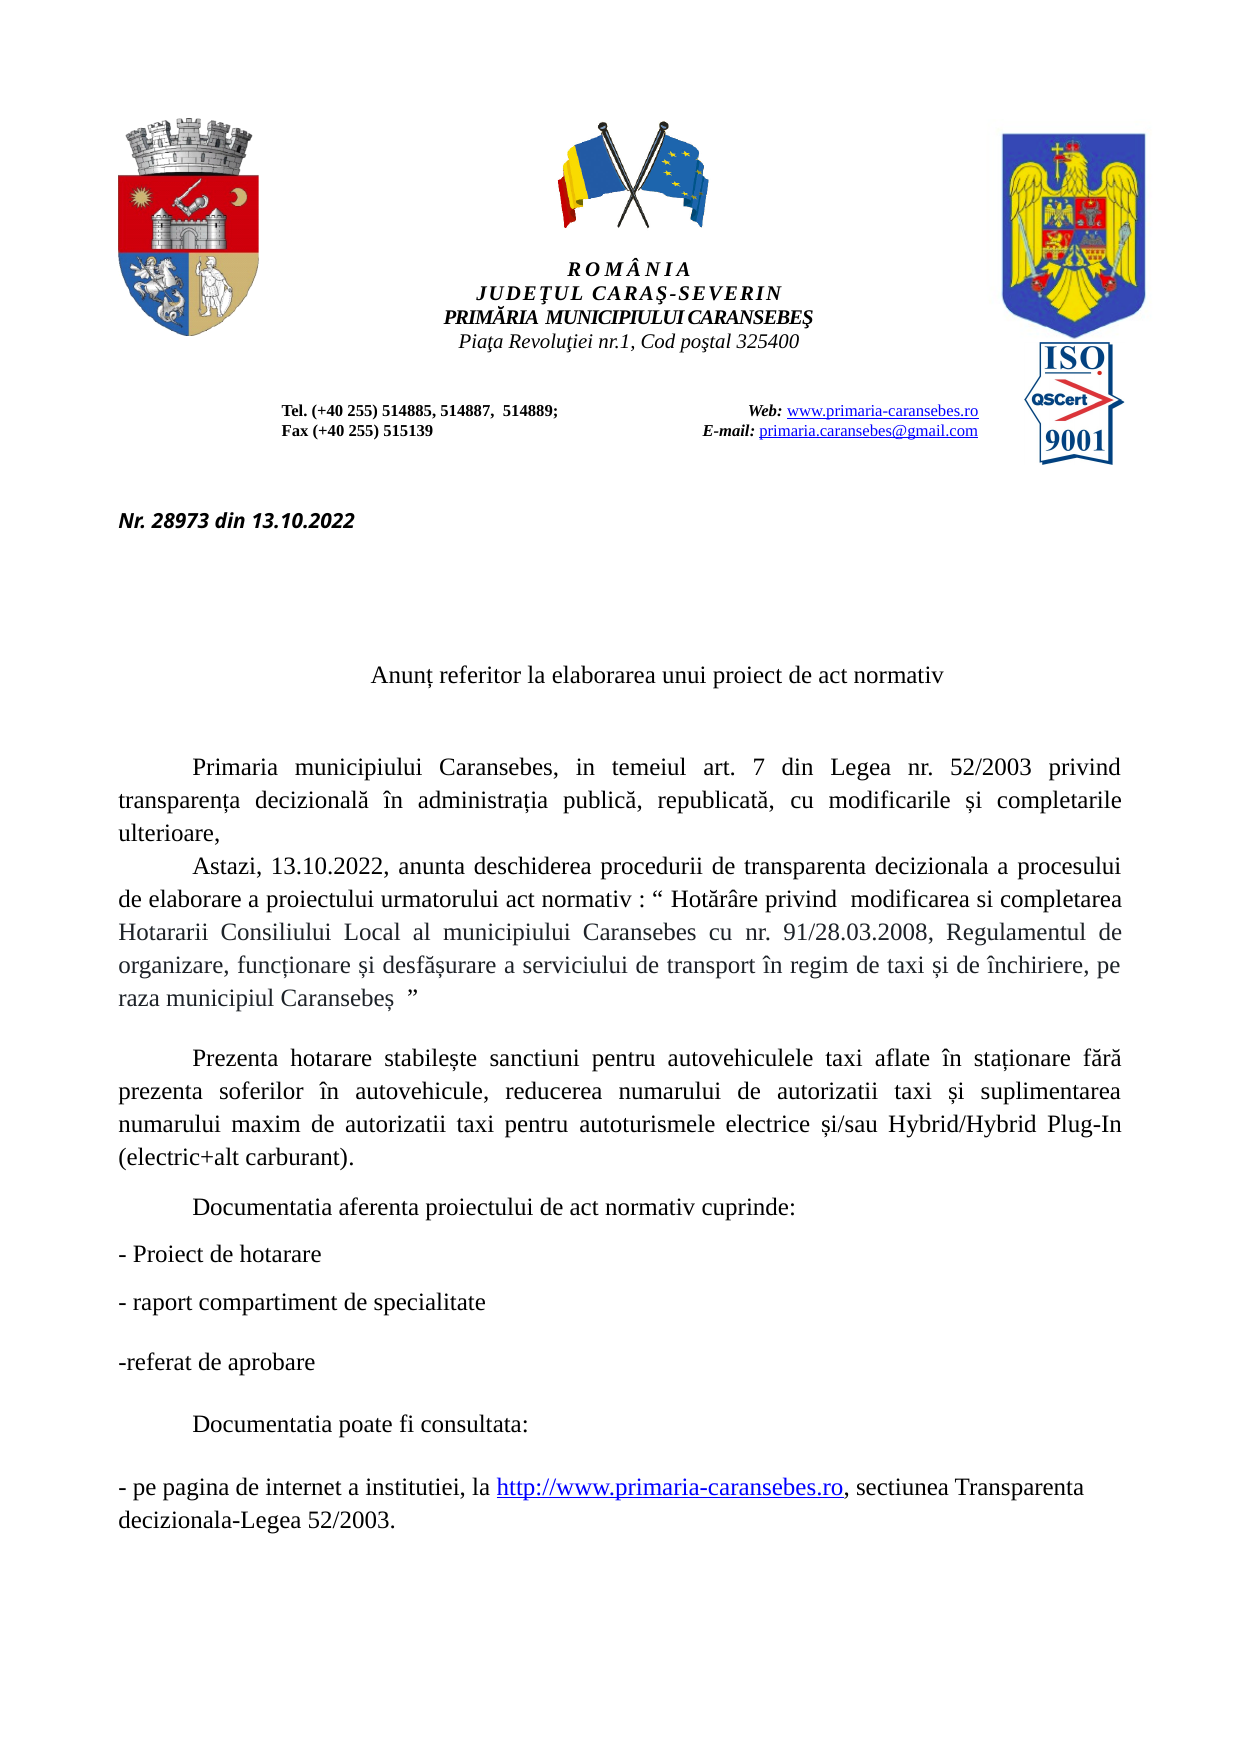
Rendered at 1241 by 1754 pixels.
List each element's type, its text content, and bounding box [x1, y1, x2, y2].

subtitle Nr. 28973 din 13.10.2022 [118, 506, 1122, 534]
text - Proiect de hotarare [118, 1239, 1122, 1268]
table_header [270, 118, 989, 257]
table_cell Tel. (+40 255) 514885, 514887, 514889; Fax (+40 255) 515139 [270, 401, 630, 454]
text -referat de aprobare [118, 1347, 1122, 1376]
table_cell Web: www.primaria-caransebes.ro E-mail: primaria.caransebes@gmail.com [630, 401, 989, 454]
text Documentatia aferenta proiectului de act normativ cuprinde: [118, 1192, 1122, 1221]
picture [536, 118, 724, 233]
text - raport compartiment de specialitate [118, 1287, 1122, 1316]
text Prezenta hotarare stabilește sanctiuni pentru autovehiculele taxi aflate în staționare fără prezenta soferilor în autovehicule, reducerea numarului de autorizatii taxi și suplimentarea numarului maxim de autorizatii taxi pentru autoturismele electrice și/sau Hybrid/Hybrid Plug-In (electric+alt carburant). [118, 1043, 1122, 1171]
text Documentatia poate fi consultata: [118, 1409, 1122, 1438]
text Primaria municipiului Caransebes, in temeiul art. 7 din Legea nr. 52/2003 privind transparența decizională în administrația publică, republicată, cu modificarile și completarile ulterioare, [118, 752, 1122, 847]
table_header [107, 118, 270, 454]
text - pe pagina de internet a institutiei, la http://www.primaria-caransebes.ro, sectiunea Transparenta decizionala-Legea 52/2003. [118, 1472, 1122, 1533]
picture [971, 119, 1178, 465]
text Anunț referitor la elaborarea unui proiect de act normativ [118, 660, 1122, 689]
table_header [1125, 350, 1141, 454]
table_header [989, 350, 1024, 454]
text Astazi, 13.10.2022, anunta deschiderea procedurii de transparenta decizionala a procesului de elaborare a proiectului urmatorului act normativ : “ Hotărâre privind modificarea si completarea Hotararii Consiliului Local al municipiului Caransebes cu nr. 91/28.03.2008, Regulamentul de organizare, funcționare și desfășurare a serviciului de transport în regim de taxi și de închiriere, pe raza municipiul Caransebeș ” [118, 851, 1122, 1012]
table_cell ROMÂNIA JUDEŢUL CARAŞ-SEVERIN PRIMĂRIA MUNICIPIULUI CARANSEBEŞ Piaţa Revoluţiei nr.1, Cod poştal 325400 [270, 257, 989, 401]
